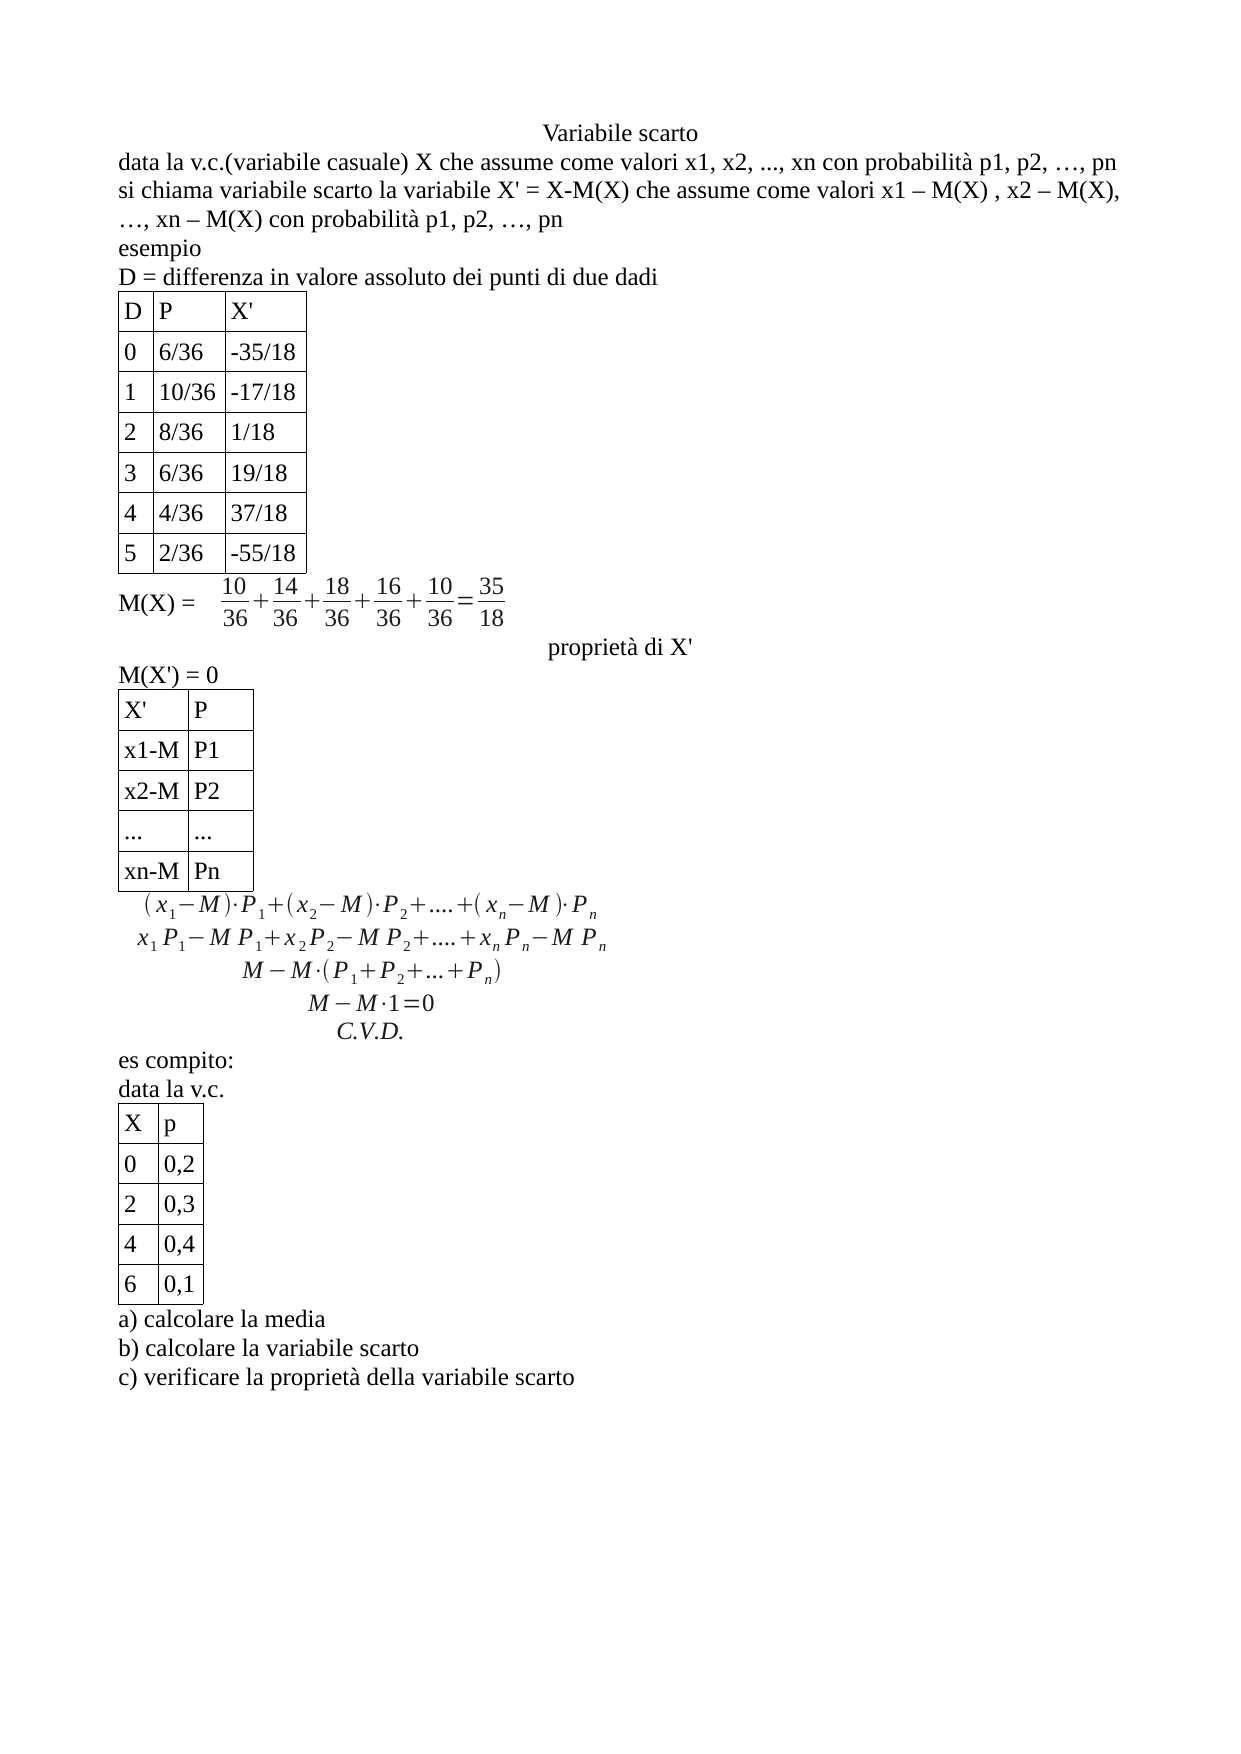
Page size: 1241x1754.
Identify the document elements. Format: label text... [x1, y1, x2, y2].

table_cell ... [119, 811, 188, 851]
table_cell 8/36 [154, 413, 225, 452]
text M(X') = 0 [118, 661, 1122, 689]
text data la v.c.(variabile casuale) X che assume come valori x1, x2, ..., xn con probabilità p1, p2, …, pn si chiama variabile scarto la variabile X' = X-M(X) che assume come valori x1 – M(X) , x2 – M(X), …, xn – M(X) con probabilità p1, p2, …, pn [118, 147, 1122, 233]
table_cell 4 [119, 493, 153, 532]
table_cell 2/36 [154, 534, 225, 573]
table_cell -35/18 [226, 332, 306, 371]
text proprietà di X' [118, 632, 1122, 661]
table_cell 19/18 [226, 453, 306, 492]
table_cell x1-M [119, 731, 188, 770]
text b) calcolare la variabile scarto [118, 1333, 1122, 1362]
table_cell 0 [119, 332, 153, 371]
table_cell 5 [119, 534, 153, 573]
table_cell 6/36 [154, 453, 225, 492]
table_cell xn-M [119, 852, 188, 891]
text Variabile scarto [118, 118, 1122, 147]
table_header P [154, 292, 225, 331]
table_cell 0,3 [159, 1184, 203, 1223]
text esempio [118, 233, 1122, 262]
table_cell 0,4 [159, 1225, 203, 1264]
table_cell 1 [119, 372, 153, 412]
text M(X) = [118, 573, 1122, 632]
table_cell 1/18 [226, 413, 306, 452]
table_cell 6/36 [154, 332, 225, 371]
table_cell 4/36 [154, 493, 225, 532]
text c) verificare la proprietà della variabile scarto [118, 1362, 1122, 1390]
table_cell 2 [119, 1184, 158, 1223]
table_header P [189, 690, 253, 729]
table_header X [119, 1104, 158, 1143]
table_cell -55/18 [226, 534, 306, 573]
table_header X' [119, 690, 188, 729]
table_cell ... [189, 811, 253, 851]
table_cell 6 [119, 1265, 158, 1304]
table_header X' [226, 292, 306, 331]
table_cell 0,1 [159, 1265, 203, 1304]
text es compito: [118, 1045, 1122, 1074]
table_header p [159, 1104, 203, 1143]
table_cell 37/18 [226, 493, 306, 532]
text a) calcolare la media [118, 1304, 1122, 1333]
table_cell Pn [189, 852, 253, 891]
table_cell -17/18 [226, 372, 306, 412]
table_cell P2 [189, 771, 253, 810]
table_cell 0 [119, 1144, 158, 1183]
table_cell 10/36 [154, 372, 225, 412]
table_cell 2 [119, 413, 153, 452]
table_cell P1 [189, 731, 253, 770]
text data la v.c. [118, 1074, 1122, 1102]
table_cell x2-M [119, 771, 188, 810]
table_cell 3 [119, 453, 153, 492]
table_header D [119, 292, 153, 331]
text D = differenza in valore assoluto dei punti di due dadi [118, 262, 1122, 291]
table_cell 4 [119, 1225, 158, 1264]
table_cell 0,2 [159, 1144, 203, 1183]
